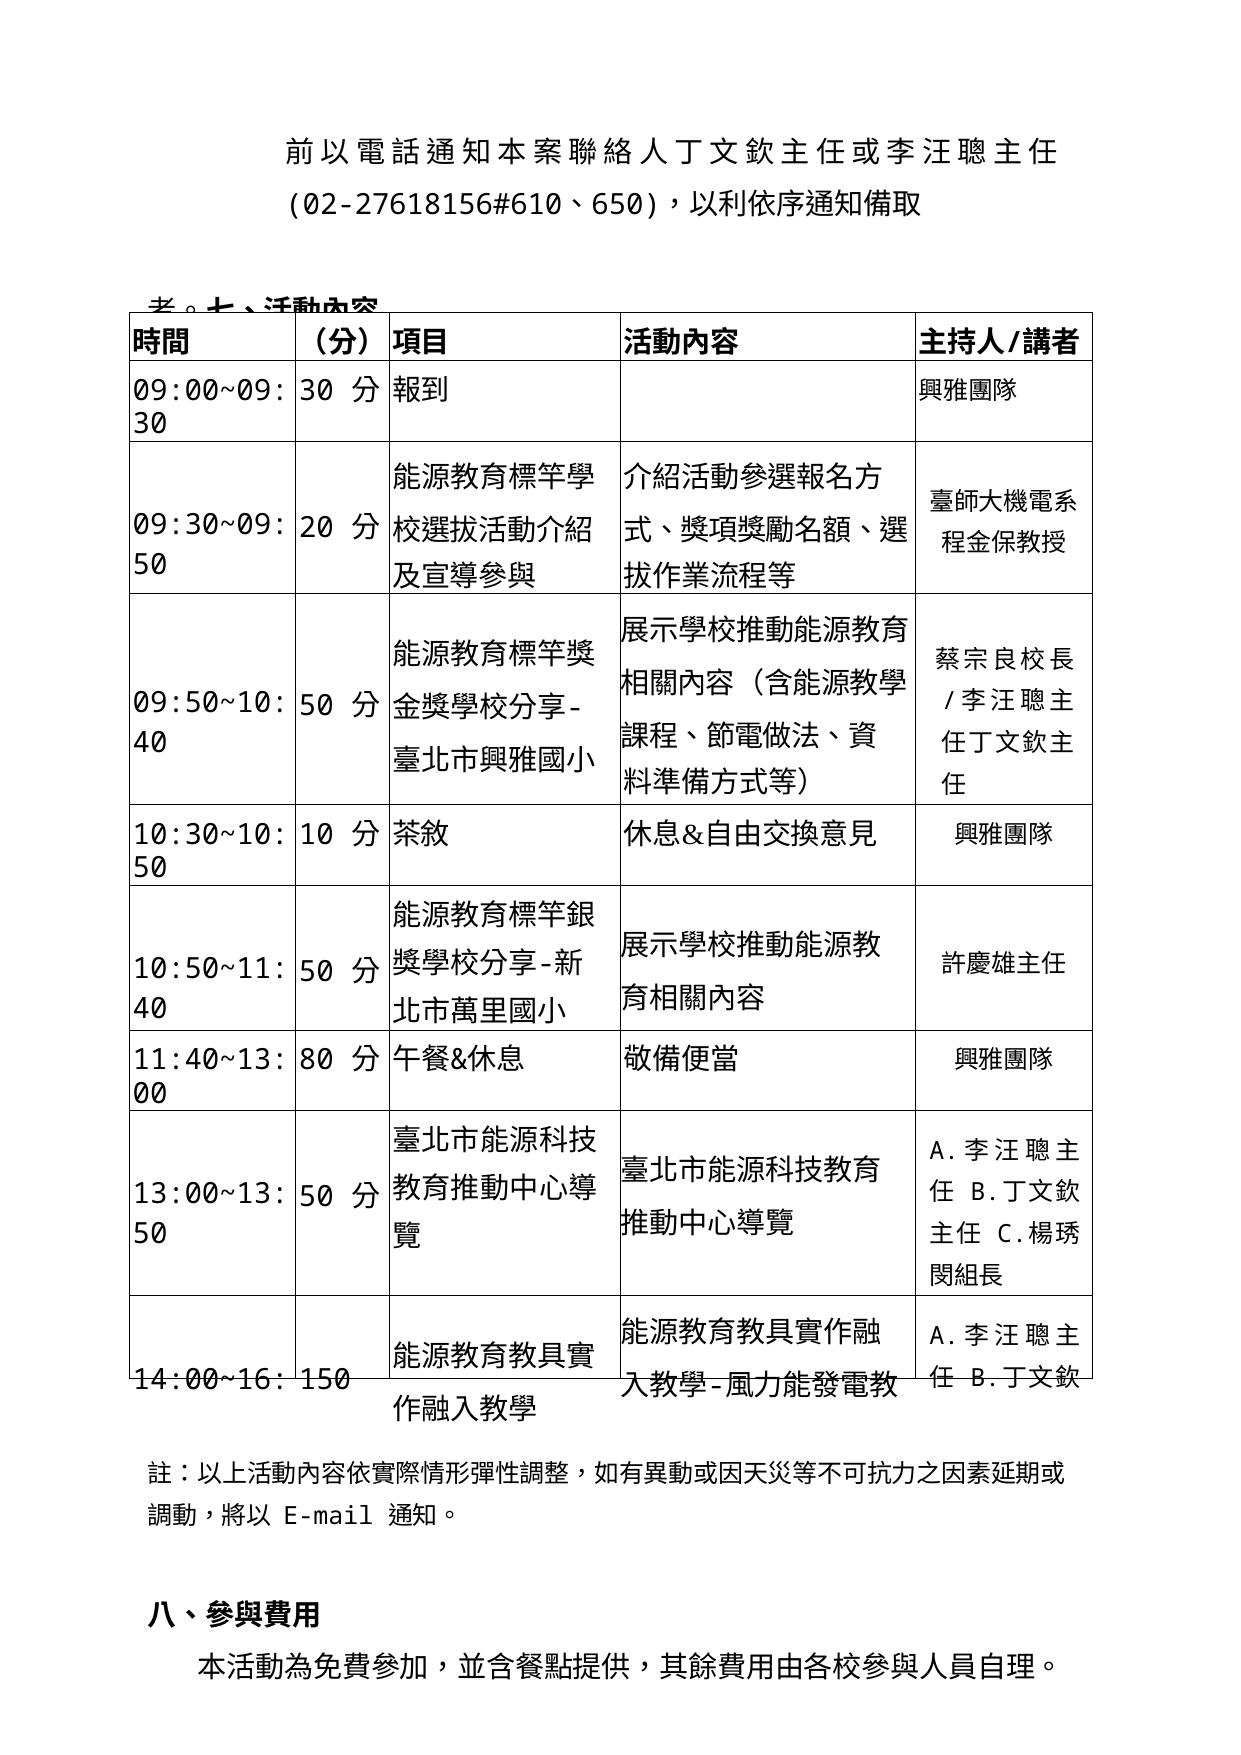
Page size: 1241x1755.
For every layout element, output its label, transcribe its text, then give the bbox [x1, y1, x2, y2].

text 前以電話通知本案聯絡人丁文欽主任或李汪聰主任 [285, 128, 1137, 171]
table_cell 興雅團隊 [916, 805, 1092, 885]
table_cell 臺北市能源科技教育推動中心導覽 [390, 1111, 620, 1295]
table_cell 能源教育教具實作融入教學-風力能發電教 具、節能小夜燈製作 [621, 1296, 915, 1378]
table_cell 50 分 [296, 1111, 389, 1295]
table_cell 30 分 [296, 361, 389, 441]
table_cell 13:00~13:50 [130, 1111, 295, 1295]
table_cell 10:30~10:50 [130, 805, 295, 885]
table_cell 能源教育標竿學校選拔活動介紹 及宣導參與 [390, 442, 620, 593]
table_header （分） [296, 313, 389, 360]
text (02-27618156#610、650)，以利依序通知備取者。七、活動內容 [148, 181, 928, 312]
table_cell A.李汪聰主任 B.丁文欽主任 C.楊琇閔組長 [916, 1111, 1092, 1295]
table_cell 臺北市能源科技教育推動中心導覽 [621, 1111, 915, 1295]
table_cell 蔡宗良校長/李汪聰主任丁文欽主任 [916, 594, 1092, 804]
table_cell 展示學校推動能源教育相關內容 [621, 886, 915, 1029]
table_cell 80 分 [296, 1031, 389, 1110]
table_cell 展示學校推動能源教育相關內容（含能源教學課程、節電做法、資 料準備方式等） [621, 594, 915, 804]
table_cell 150 分 [296, 1296, 389, 1378]
table_cell 許慶雄主任 [916, 886, 1092, 1029]
table_cell 興雅團隊 [916, 1031, 1092, 1110]
table_header 主持人/講者 [916, 313, 1092, 360]
table_cell 茶敘 [390, 805, 620, 885]
table_cell 09:00~09:30 [130, 361, 295, 441]
table_cell 能源教育標竿獎金獎學校分享-臺北市興雅國小 [390, 594, 620, 804]
table_cell 10:50~11:40 [130, 886, 295, 1029]
table_cell 能源教育教具實作融入教學 [390, 1296, 620, 1378]
table_cell 午餐&休息 [390, 1031, 620, 1110]
table_cell 14:00~16:30 [130, 1296, 295, 1378]
table_cell 09:30~09:50 [130, 442, 295, 593]
table_cell 50 分 [296, 886, 389, 1029]
text (02-27618156#610、650)，以利依序通知備取者。七、活動內容 [123, 312, 129, 1378]
table_header 活動內容 [621, 313, 915, 360]
text 註：以上活動內容依實際情形彈性調整，如有異動或因天災等不可抗力之因素延期或調動，將以 E-mail 通知。 [148, 1454, 1073, 1532]
table_header 項目 [390, 313, 620, 360]
table_cell A.李汪聰主任 B.丁文欽主任 C.楊琇閔組長 [916, 1296, 1092, 1378]
table_header 時間 [130, 313, 295, 360]
table_cell 敬備便當 [621, 1031, 915, 1110]
table_cell 09:50~10:40 [130, 594, 295, 804]
table_cell 休息&自由交換意見 [621, 805, 915, 885]
table_cell 介紹活動參選報名方式、獎項獎勵名額、選 拔作業流程等 [621, 442, 915, 593]
table_cell 臺師大機電系程金保教授 [916, 442, 1092, 593]
table_cell 能源教育標竿銀獎學校分享-新北市萬里國小 [390, 886, 620, 1029]
table_cell 興雅團隊 [916, 361, 1092, 441]
table_cell 10 分 [296, 805, 389, 885]
table_cell 報到 [390, 361, 620, 441]
table_cell 20 分 [296, 442, 389, 593]
table_cell 11:40~13:00 [130, 1031, 295, 1110]
text 本活動為免費參加，並含餐點提供，其餘費用由各校參與人員自理。 [198, 1644, 1137, 1686]
text (02-27618156#610、650)，以利依序通知備取者。七、活動內容 [1093, 312, 1099, 1378]
table_cell [621, 361, 915, 441]
subtitle 八、參與費用 [148, 1591, 1137, 1634]
table_cell 50 分 [296, 594, 389, 804]
